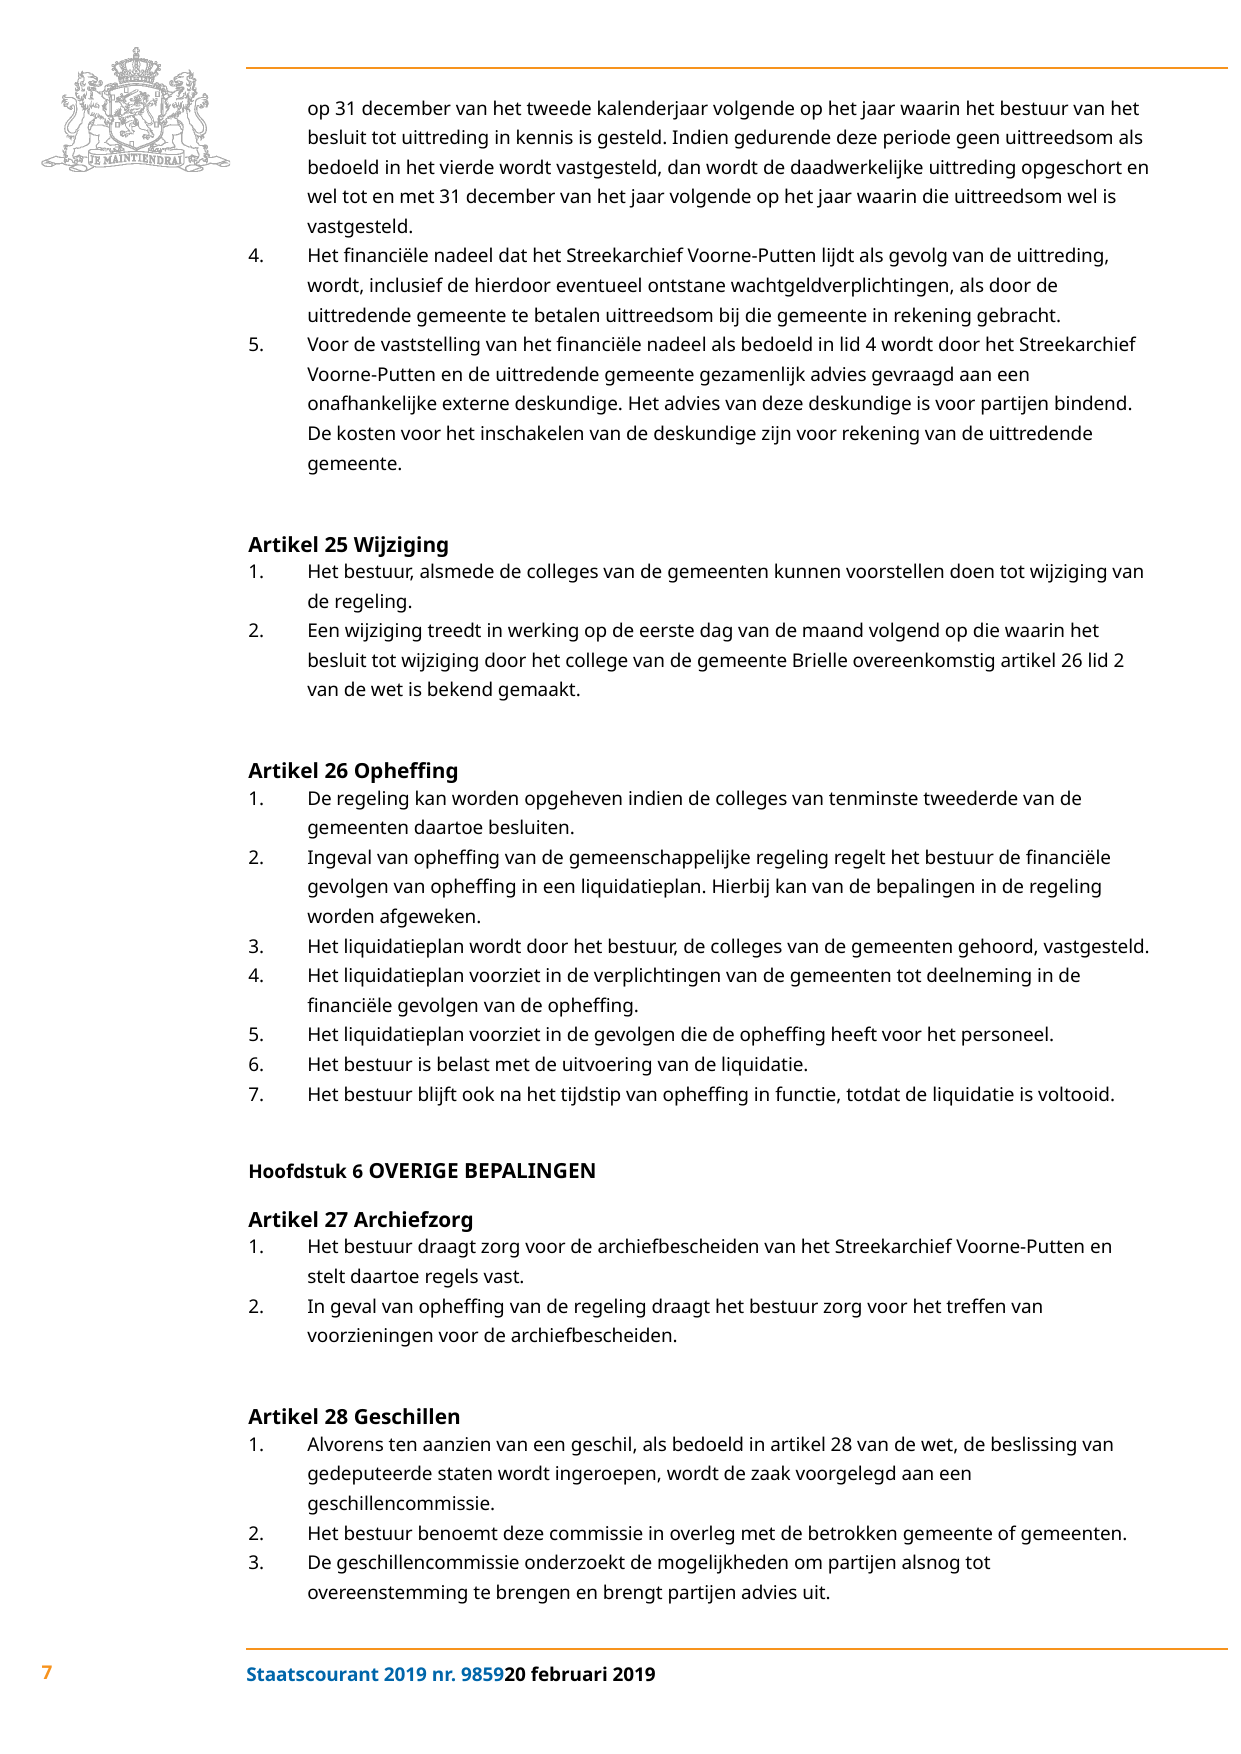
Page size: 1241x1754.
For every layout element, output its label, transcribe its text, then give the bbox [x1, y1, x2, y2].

list op 31 december van het tweede kalenderjaar volgende op het jaar waarin het bestuur van het besluit tot uittreding in kennis is gesteld. Indien gedurende deze periode geen uittreedsom als bedoeld in het vierde wordt vastgesteld, dan wordt de daadwerkelijke uittreding opgeschort en wel tot en met 31 december van het jaar volgende op het jaar waarin die uittreedsom wel is vastgesteld. [248, 95, 1152, 239]
text Artikel 25 Wijziging [248, 530, 1152, 558]
list Het liquidatieplan voorziet in de gevolgen die de opheffing heeft voor het personeel. [248, 1022, 1152, 1047]
list De regeling kan worden opgeheven indien de colleges van tenminste tweederde van de gemeenten daartoe besluiten. [248, 785, 1152, 840]
list Alvorens ten aanzien van een geschil, als bedoeld in artikel 28 van de wet, de beslissing van gedeputeerde staten wordt ingeroepen, wordt de zaak voorgelegd aan een geschillencommissie. [248, 1431, 1152, 1516]
list Het bestuur blijft ook na het tijdstip van opheffing in functie, totdat de liquidatie is voltooid. [248, 1081, 1152, 1107]
list Het financiële nadeel dat het Streekarchief Voorne-Putten lijdt als gevolg van de uittreding, wordt, inclusief de hierdoor eventueel ontstane wachtgeldverplichtingen, als door de uittredende gemeente te betalen uittreedsom bij die gemeente in rekening gebracht. [248, 243, 1152, 328]
list Het liquidatieplan wordt door het bestuur, de colleges van de gemeenten gehoord, vastgesteld. [248, 933, 1152, 959]
list Een wijziging treedt in werking op de eerste dag van de maand volgend op die waarin het besluit tot wijziging door het college van de gemeente Brielle overeenkomstig artikel 26 lid 2 van de wet is bekend gemaakt. [248, 617, 1152, 702]
picture [41, 47, 231, 172]
list In geval van opheffing van de regeling draagt het bestuur zorg voor het treffen van voorzieningen voor de archiefbescheiden. [248, 1293, 1152, 1348]
list Het liquidatieplan voorziet in de verplichtingen van de gemeenten tot deelneming in de financiële gevolgen van de opheffing. [248, 962, 1152, 1018]
text Hoofdstuk 6 OVERIGE BEPALINGEN [248, 1156, 1152, 1184]
list De geschillencommissie onderzoekt de mogelijkheden om partijen alsnog tot overeenstemming te brengen en brengt partijen advies uit. [248, 1549, 1152, 1604]
text Artikel 28 Geschillen [248, 1402, 1152, 1431]
text Artikel 27 Archiefzorg [248, 1205, 1152, 1234]
list Ingeval van opheffing van de gemeenschappelijke regeling regelt het bestuur de financiële gevolgen van opheffing in een liquidatieplan. Hierbij kan van de bepalingen in de regeling worden afgeweken. [248, 844, 1152, 929]
list Het bestuur is belast met de uitvoering van de liquidatie. [248, 1051, 1152, 1077]
list Het bestuur draagt zorg voor de archiefbescheiden van het Streekarchief Voorne-Putten en stelt daartoe regels vast. [248, 1234, 1152, 1289]
list Het bestuur, alsmede de colleges van de gemeenten kunnen voorstellen doen tot wijziging van de regeling. [248, 558, 1152, 613]
text Artikel 26 Opheffing [248, 757, 1152, 785]
list Voor de vaststelling van het financiële nadeel als bedoeld in lid 4 wordt door het Streekarchief Voorne-Putten en de uittredende gemeente gezamenlijk advies gevraagd aan een onafhankelijke externe deskundige. Het advies van deze deskundige is voor partijen bindend. De kosten voor het inschakelen van de deskundige zijn voor rekening van de uittredende gemeente. [248, 331, 1152, 476]
list Het bestuur benoemt deze commissie in overleg met de betrokken gemeente of gemeenten. [248, 1520, 1152, 1545]
